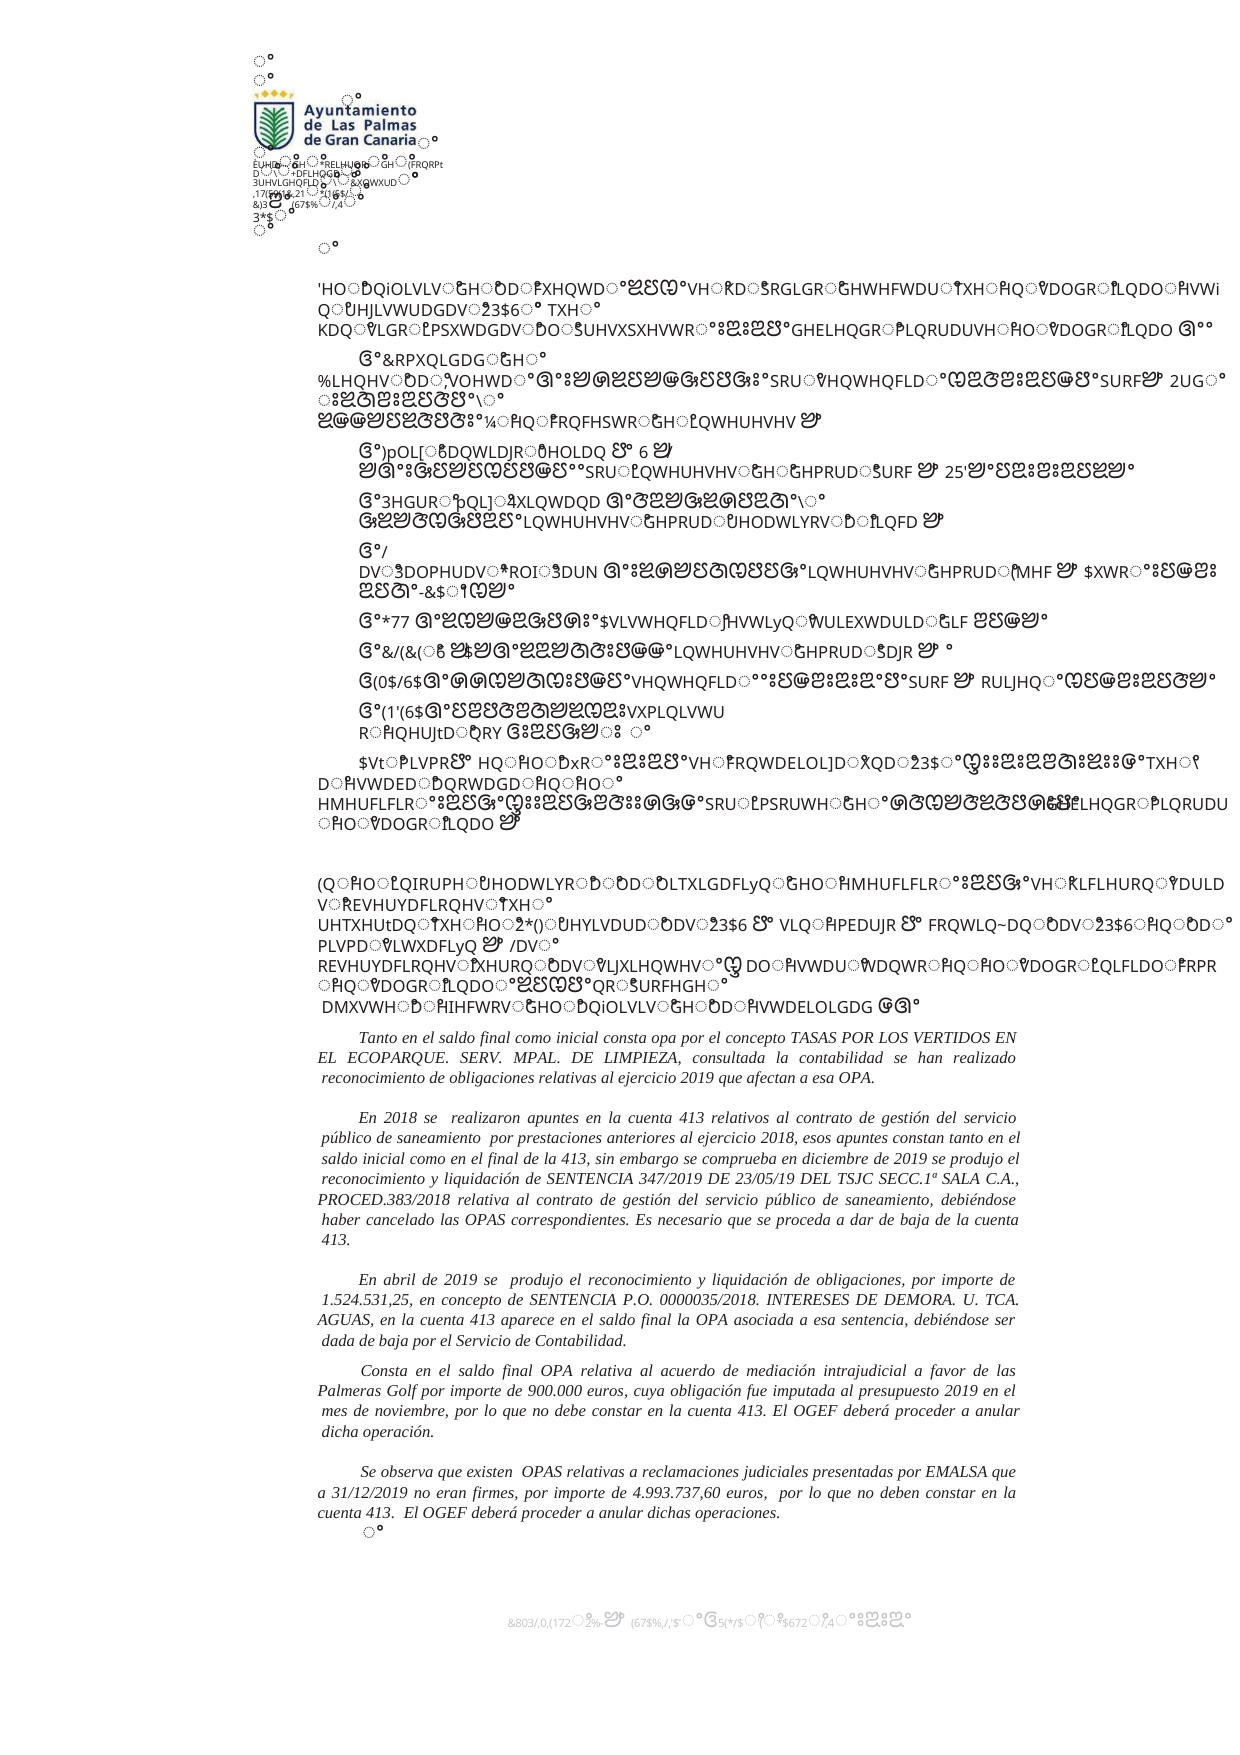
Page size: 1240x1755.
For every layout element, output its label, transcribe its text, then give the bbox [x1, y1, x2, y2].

text $VtꢀPLVPRꢅꢀHQꢀHOꢀDxRꢀꢁꢃꢁꢃꢅꢀVHꢀFRQWDELOL]DꢀXQDꢀ23$ꢀꢋꢁꢁꢃꢁꢃꢂꢇꢁꢉꢁꢁꢌꢀTXHꢀ\DꢀHVWDEDꢀDQRWDGDꢀHQꢀHOꢀ HMHUFLFLRꢀꢁꢃꢄꢑꢀꢋꢁꢁꢃꢄꢑꢂꢆꢁꢁꢍꢑꢌꢀSRUꢀLPSRUWHꢀGHꢀꢍꢆꢊꢈꢆꢉꢆꢅꢍꢁꢅꢀGHELHQGRꢀPLQRUDUꢀHOꢀVDOGRꢀILQDOꢈꢀ [317, 753, 1229, 835]
text ꢏꢀ&/(&(ꢀ6ꢈ$ꢈꢐꢀꢉꢃꢈꢇꢆꢁꢅꢎꢎꢀLQWHUHVHVꢀGHPRUDꢀSDJRꢈꢀꢀ [358, 643, 1229, 663]
text ꢀ ꢀ [253, 54, 1229, 91]
text ꢏꢀ*77ꢐꢀꢉꢊꢈꢎꢃꢑꢅꢍꢁꢀ$VLVWHQFLDꢀJHVWLyQꢀWULEXWDULDꢀGLFꢂꢄꢎꢈꢀ [358, 613, 1229, 633]
text ꢏ(0$/6$ꢐꢀꢍꢍꢊꢈꢇꢊꢁꢅꢎꢄꢀVHQWHQFLDꢀꢀꢁꢄꢎꢂꢁꢃꢁꢃꢀꢅꢀSURFꢈꢀRULJHQꢀꢊꢄꢎꢂꢁꢃꢄꢆꢈꢀ [358, 673, 1229, 693]
text ꢏꢀ/DVꢀ3DOPHUDVꢀ*ROIꢀ3DUNꢐꢀꢁꢉꢍꢈꢄꢇꢊꢅꢄꢑꢀLQWHUHVHVꢀGHPRUDꢀ(MHFꢈꢀ$XWRꢀꢁꢄꢎꢂꢁꢃꢄꢇꢀ-&$ꢀ1ꢊꢈꢀ [358, 542, 1229, 603]
text ꢏꢀ)pOL[ꢀ6DQWLDJRꢀ0HOLDQꢅꢀ6ꢈ/ꢈꢐꢀꢁꢑꢄꢈꢄꢊꢄꢅꢎꢄꢀꢀSRUꢀLQWHUHVHVꢀGHꢀGHPRUDꢀSURFꢈꢀ25'ꢈꢀꢄꢃꢁꢂꢁꢃꢄꢉꢈꢀ [358, 442, 1229, 482]
text En 2018 se realizaron apuntes en la cuenta 413 relativos al contrato de gestión del servicio público de saneamiento por prestaciones anteriores al ejercicio 2018, esos apuntes constan tanto en el saldo inicial como en el final de la 413, sin embargo se comprueba en diciembre de 2019 se produjo el reconocimiento y liquidación de SENTENCIA 347/2019 DE 23/05/19 DEL TSJC SECC.1ª SALA C.A., PROCED.383/2018 relativa al contrato de gestión del servicio público de saneamiento, debiéndose haber cancelado las OPAS correspondientes. Es necesario que se proceda a dar de baja de la cuenta 413. [317, 1107, 1229, 1249]
text Consta en el saldo final OPA relativa al acuerdo de mediación intrajudicial a favor de las Palmeras Golf por importe de 900.000 euros, cuya obligación fue imputada al presupuesto 2019 en el mes de noviembre, por lo que no debe constar en la cuenta 413. El OGEF deberá proceder a anular dicha operación. [317, 1360, 1229, 1441]
text ꢀ ꢀ ÈUHDꢀGHꢀ*RELHUQRꢀGHꢀ(FRQRPtDꢀ\ꢀ+DFLHQGDꢁꢀ 3UHVLGHQFLDꢀ\ꢀ&XOWXUDꢀꢀ [253, 143, 448, 189]
text ꢀ [317, 241, 1229, 259]
text ꢀ [419, 92, 1229, 111]
text ,17(59(1&,21ꢀ*(1(5$/ꢀ &)3ꢂꢀ(67$%ꢀ/,4ꢀ [253, 189, 1229, 211]
text Tanto en el saldo final como inicial consta opa por el concepto TASAS POR LOS VERTIDOS EN EL ECOPARQUE. SERV. MPAL. DE LIMPIEZA, consultada la contabilidad se han realizado reconocimiento de obligaciones relativas al ejercicio 2019 que afectan a esa OPA. [317, 1027, 1229, 1088]
text (QꢀHOꢀLQIRUPHꢀUHODWLYRꢀDꢀODꢀOLTXLGDFLyQꢀGHOꢀHMHUFLFLRꢀꢁꢃꢄꢑꢀVHꢀKLFLHURQꢀYDULDVꢀREVHUYDFLRQHVꢀTXHꢀ UHTXHUtDQꢀTXHꢀHOꢀ2*()ꢀUHYLVDUDꢀODVꢀ23$6ꢅꢀVLQꢀHPEDUJRꢅꢀFRQWLQ~DQꢀODVꢀ23$6ꢀHQꢀODꢀPLVPDꢀVLWXDFLyQꢈꢀ/DVꢀ REVHUYDFLRQHVꢀIXHURQꢀODVꢀVLJXLHQWHVꢀꢋDOꢀHVWDUꢀWDQWRꢀHQꢀHOꢀVDOGRꢀLQLFLDOꢀFRPRꢀHQꢀVDOGRꢀILQDOꢀꢉꢄꢊꢅꢀQRꢀSURFHGHꢀ DMXVWHꢀDꢀHIHFWRVꢀGHOꢀDQiOLVLVꢀGHꢀODꢀHVWDELOLGDGꢌꢐꢀ [317, 854, 1229, 1017]
text &803/,0,(172ꢀ2%-ꢈꢀ(67$%,/,'$'ꢀꢏ5(*/$ꢀ'(ꢀ*$672ꢀ/,4ꢀꢁꢃꢁꢃꢀ [507, 1617, 1229, 1630]
text Se observa que existen OPAS relativas a reclamaciones judiciales presentadas por EMALSA que a 31/12/2019 no eran firmes, por importe de 4.993.737,60 euros, por lo que no deben constar en la cuenta 413. El OGEF deberá proceder a anular dichas operaciones. ꢀ [317, 1462, 1229, 1543]
text ꢏꢀ(1'(6$ꢐꢀꢄꢂꢅꢆꢂꢇꢈꢉꢊꢃꢁVXPLQLVWURꢀHQHUJtDꢀQRYꢏꢁꢃꢄꢑꢈꢁ ꢀ [358, 703, 728, 743]
text En abril de 2019 se produjo el reconocimiento y liquidación de obligaciones, por importe de 1.524.531,25, en concepto de SENTENCIA P.O. 0000035/2018. INTERESES DE DEMORA. U. TCA. AGUAS, en la cuenta 413 aparece en el saldo final la OPA asociada a esa sentencia, debiéndose ser dada de baja por el Servicio de Contabilidad. [317, 1269, 1229, 1350]
text 3*$ꢀ ꢀ [253, 211, 1229, 241]
text ꢏꢀ&RPXQLGDGꢀGHꢀ%LHQHVꢀODꢀ,VOHWDꢀꢐꢀꢁꢈꢍꢉꢄꢈꢎꢑꢄꢅꢑꢁꢀSRUꢀVHQWHQFLDꢀꢊꢃꢆꢂꢁꢃꢄꢎꢅꢀSURFꢈꢀ2UGꢀꢁꢉꢇꢂꢁꢃꢄꢆꢅꢀ\ꢀ ꢉꢎꢎꢈꢄꢉꢆꢅꢆꢁꢀ¼ꢀHQꢀFRQFHSWRꢀGHꢀLQWHUHVHVꢈꢀ [317, 351, 1229, 432]
text 'HOꢀDQiOLVLVꢀGHꢀODꢀFXHQWDꢀꢉꢄꢊꢀVHꢀKDꢀSRGLGRꢀGHWHFWDUꢀTXHꢀHQꢀVDOGRꢀILQDOꢀHVWiQꢀUHJLVWUDGDVꢀ23$6ꢀꢀTXHꢀ KDQꢀVLGRꢀLPSXWDGDVꢀDOꢀSUHVXSXHVWRꢀꢁꢃꢁꢃꢅꢀGHELHQGRꢀPLQRUDUVHꢀHOꢀVDOGRꢀILQDOꢐꢀꢀ [317, 259, 1229, 341]
text ꢏꢀ3HGURꢀ'pQL]ꢀ4XLQWDQDꢐꢀꢆꢃꢈꢑꢉꢍꢅꢃꢇꢀ\ꢀꢑꢉꢈꢆꢊꢑꢅꢃꢄꢀLQWHUHVHVꢀGHPRUDꢀUHODWLYRVꢀDꢀILQFDꢈꢀ [358, 492, 1229, 532]
